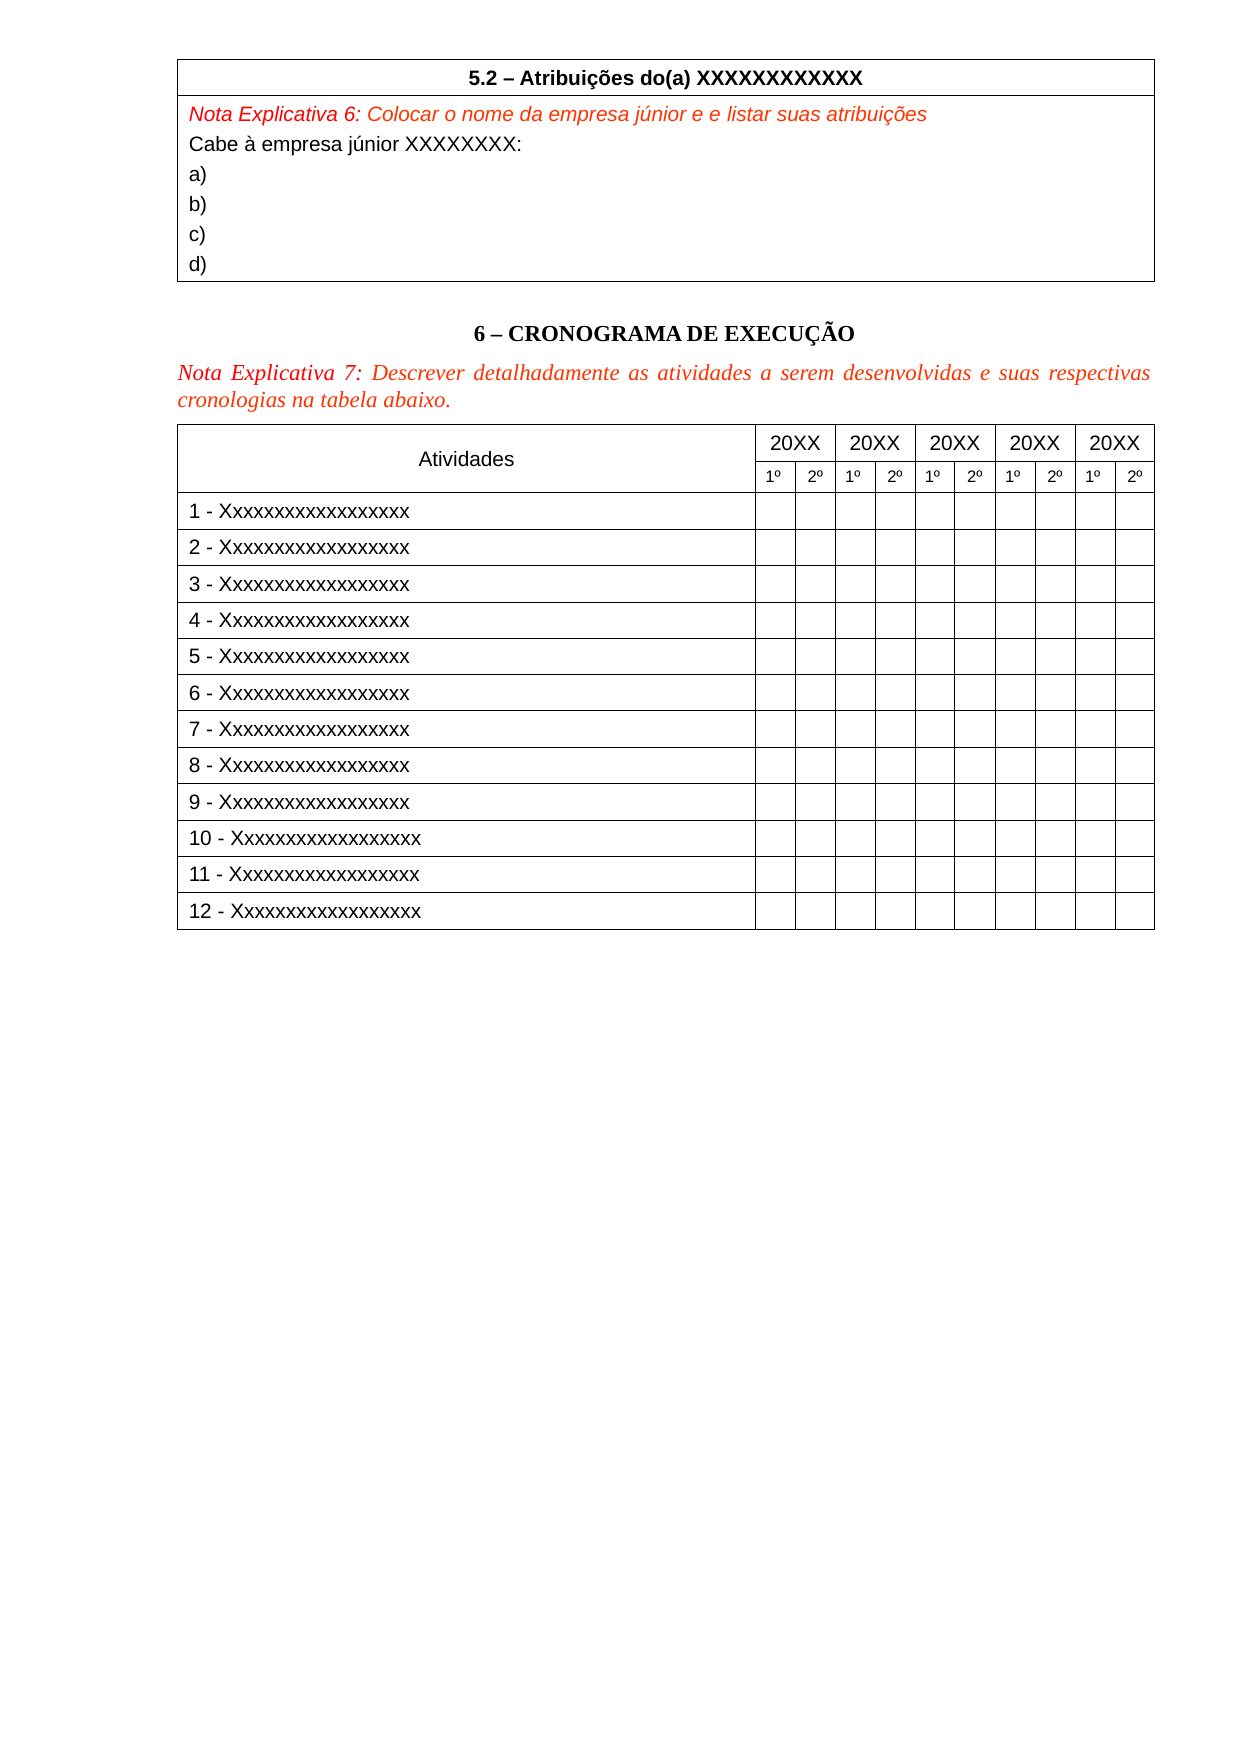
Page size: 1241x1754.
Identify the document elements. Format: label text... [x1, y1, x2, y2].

table_cell [1076, 857, 1115, 892]
table_cell [996, 893, 1035, 928]
table_cell [1116, 821, 1154, 856]
table_cell [876, 530, 915, 565]
table_cell [876, 639, 915, 674]
table_cell [796, 639, 835, 674]
table_cell [1036, 639, 1075, 674]
table_cell [996, 748, 1035, 783]
table_cell [996, 530, 1035, 565]
table_cell 3 - Xxxxxxxxxxxxxxxxxx [178, 566, 755, 601]
table_cell Nota Explicativa 6: Colocar o nome da empresa júnior e e listar suas atribuições Cabe à empresa júnior XXXXXXXX: a) b) c) d) [178, 96, 1154, 281]
table_cell [796, 711, 835, 747]
table_cell [756, 857, 795, 892]
table_cell 1º [836, 462, 875, 492]
table_cell [916, 675, 954, 710]
table_cell [756, 748, 795, 783]
table_cell [1116, 893, 1154, 928]
table_cell [876, 893, 915, 928]
table_cell [876, 675, 915, 710]
table_cell [1116, 748, 1154, 783]
table_cell [916, 566, 954, 601]
table_cell [955, 711, 995, 747]
table_cell 1 - Xxxxxxxxxxxxxxxxxx [178, 493, 755, 529]
table_cell [836, 857, 875, 892]
table_cell [916, 603, 954, 638]
table_cell [876, 493, 915, 529]
table_cell [796, 857, 835, 892]
table_cell 2º [796, 462, 835, 492]
table_cell [1076, 530, 1115, 565]
table_cell [756, 821, 795, 856]
table_cell 1º [996, 462, 1035, 492]
table_cell 2º [1036, 462, 1075, 492]
table_cell [996, 675, 1035, 710]
table_cell [836, 530, 875, 565]
table_cell [876, 821, 915, 856]
table_cell 5 - Xxxxxxxxxxxxxxxxxx [178, 639, 755, 674]
table_cell [996, 711, 1035, 747]
table_cell [955, 639, 995, 674]
table_cell [836, 603, 875, 638]
table_cell 1º [1076, 462, 1115, 492]
table_cell [996, 566, 1035, 601]
table_cell 6 - Xxxxxxxxxxxxxxxxxx [178, 675, 755, 710]
table_cell 4 - Xxxxxxxxxxxxxxxxxx [178, 603, 755, 638]
table_cell [1036, 857, 1075, 892]
table_cell [955, 675, 995, 710]
table_cell [955, 857, 995, 892]
table_header Atividades [178, 425, 755, 492]
table_cell [836, 493, 875, 529]
table_cell [1036, 893, 1075, 928]
table_cell [1116, 857, 1154, 892]
table_cell [1036, 603, 1075, 638]
table_cell [1116, 566, 1154, 601]
table_cell [955, 530, 995, 565]
table_cell [1076, 675, 1115, 710]
table_cell [836, 821, 875, 856]
table_cell [1076, 784, 1115, 819]
table_cell [796, 821, 835, 856]
table_cell [1076, 493, 1115, 529]
table_cell [1076, 821, 1115, 856]
table_cell [1076, 639, 1115, 674]
table_header 20XX [756, 425, 835, 461]
table_cell [916, 493, 954, 529]
text Nota Explicativa 7: Descrever detalhadamente as atividades a serem desenvolvidas e suas respectivas cronologias na tabela abaixo. [177, 359, 1152, 412]
table_cell [916, 857, 954, 892]
table_cell [1116, 711, 1154, 747]
table_cell [955, 603, 995, 638]
table_cell [1116, 784, 1154, 819]
table_cell [796, 493, 835, 529]
table_cell [996, 639, 1035, 674]
table_cell [796, 675, 835, 710]
table_cell [836, 639, 875, 674]
table_cell [796, 784, 835, 819]
table_cell [796, 748, 835, 783]
table_cell [996, 821, 1035, 856]
table_cell [1076, 748, 1115, 783]
table_cell 2º [1116, 462, 1154, 492]
table_cell [1036, 748, 1075, 783]
table_cell [916, 530, 954, 565]
table_cell [836, 784, 875, 819]
table_cell [916, 748, 954, 783]
table_cell 11 - Xxxxxxxxxxxxxxxxxx [178, 857, 755, 892]
table_cell [1116, 603, 1154, 638]
table_cell [1076, 603, 1115, 638]
table_cell 1º [756, 462, 795, 492]
table_cell 9 - Xxxxxxxxxxxxxxxxxx [178, 784, 755, 819]
table_cell [955, 748, 995, 783]
table_cell [1036, 675, 1075, 710]
table_cell [996, 784, 1035, 819]
table_cell [876, 566, 915, 601]
table_cell [1116, 675, 1154, 710]
table_cell [756, 530, 795, 565]
table_cell [1116, 493, 1154, 529]
text 6 – CRONOGRAMA DE EXECUÇÃO [177, 321, 1152, 347]
table_header 20XX [916, 425, 995, 461]
table_cell [836, 711, 875, 747]
table_cell [836, 675, 875, 710]
table_cell [1116, 639, 1154, 674]
table_cell 12 - Xxxxxxxxxxxxxxxxxx [178, 893, 755, 928]
table_cell [876, 748, 915, 783]
table_cell 5.2 – Atribuições do(a) XXXXXXXXXXXX [178, 60, 1154, 95]
table_cell [916, 639, 954, 674]
table_cell [955, 784, 995, 819]
table_cell [1036, 784, 1075, 819]
table_cell [836, 748, 875, 783]
table_cell [996, 603, 1035, 638]
table_cell [796, 893, 835, 928]
table_cell 7 - Xxxxxxxxxxxxxxxxxx [178, 711, 755, 747]
table_cell [916, 893, 954, 928]
table_cell [836, 566, 875, 601]
table_cell [1116, 530, 1154, 565]
table_cell [996, 493, 1035, 529]
table_cell [796, 530, 835, 565]
table_cell [1036, 530, 1075, 565]
table_cell 1º [916, 462, 954, 492]
table_cell [876, 784, 915, 819]
table_cell [756, 784, 795, 819]
table_cell [916, 784, 954, 819]
table_cell [756, 711, 795, 747]
table_cell [955, 566, 995, 601]
table_cell [1076, 893, 1115, 928]
table_cell 10 - Xxxxxxxxxxxxxxxxxx [178, 821, 755, 856]
table_cell [1036, 493, 1075, 529]
table_cell [916, 821, 954, 856]
table_cell [1036, 711, 1075, 747]
table_cell [756, 566, 795, 601]
table_cell [836, 893, 875, 928]
table_cell [955, 893, 995, 928]
table_cell [1076, 711, 1115, 747]
table_cell [876, 711, 915, 747]
table_cell 2º [955, 462, 995, 492]
table_header 20XX [836, 425, 915, 461]
table_cell [996, 857, 1035, 892]
table_cell [796, 603, 835, 638]
table_cell [796, 566, 835, 601]
table_cell [756, 675, 795, 710]
table_cell 2 - Xxxxxxxxxxxxxxxxxx [178, 530, 755, 565]
table_cell 8 - Xxxxxxxxxxxxxxxxxx [178, 748, 755, 783]
table_cell [756, 893, 795, 928]
table_cell [1036, 821, 1075, 856]
table_cell [916, 711, 954, 747]
table_cell [955, 493, 995, 529]
table_cell [1036, 566, 1075, 601]
table_cell 2º [876, 462, 915, 492]
table_cell [756, 603, 795, 638]
table_cell [876, 603, 915, 638]
table_cell [1076, 566, 1115, 601]
table_header 20XX [1076, 425, 1154, 461]
table_cell [756, 493, 795, 529]
table_cell [955, 821, 995, 856]
table_cell [756, 639, 795, 674]
table_cell [876, 857, 915, 892]
table_header 20XX [996, 425, 1075, 461]
